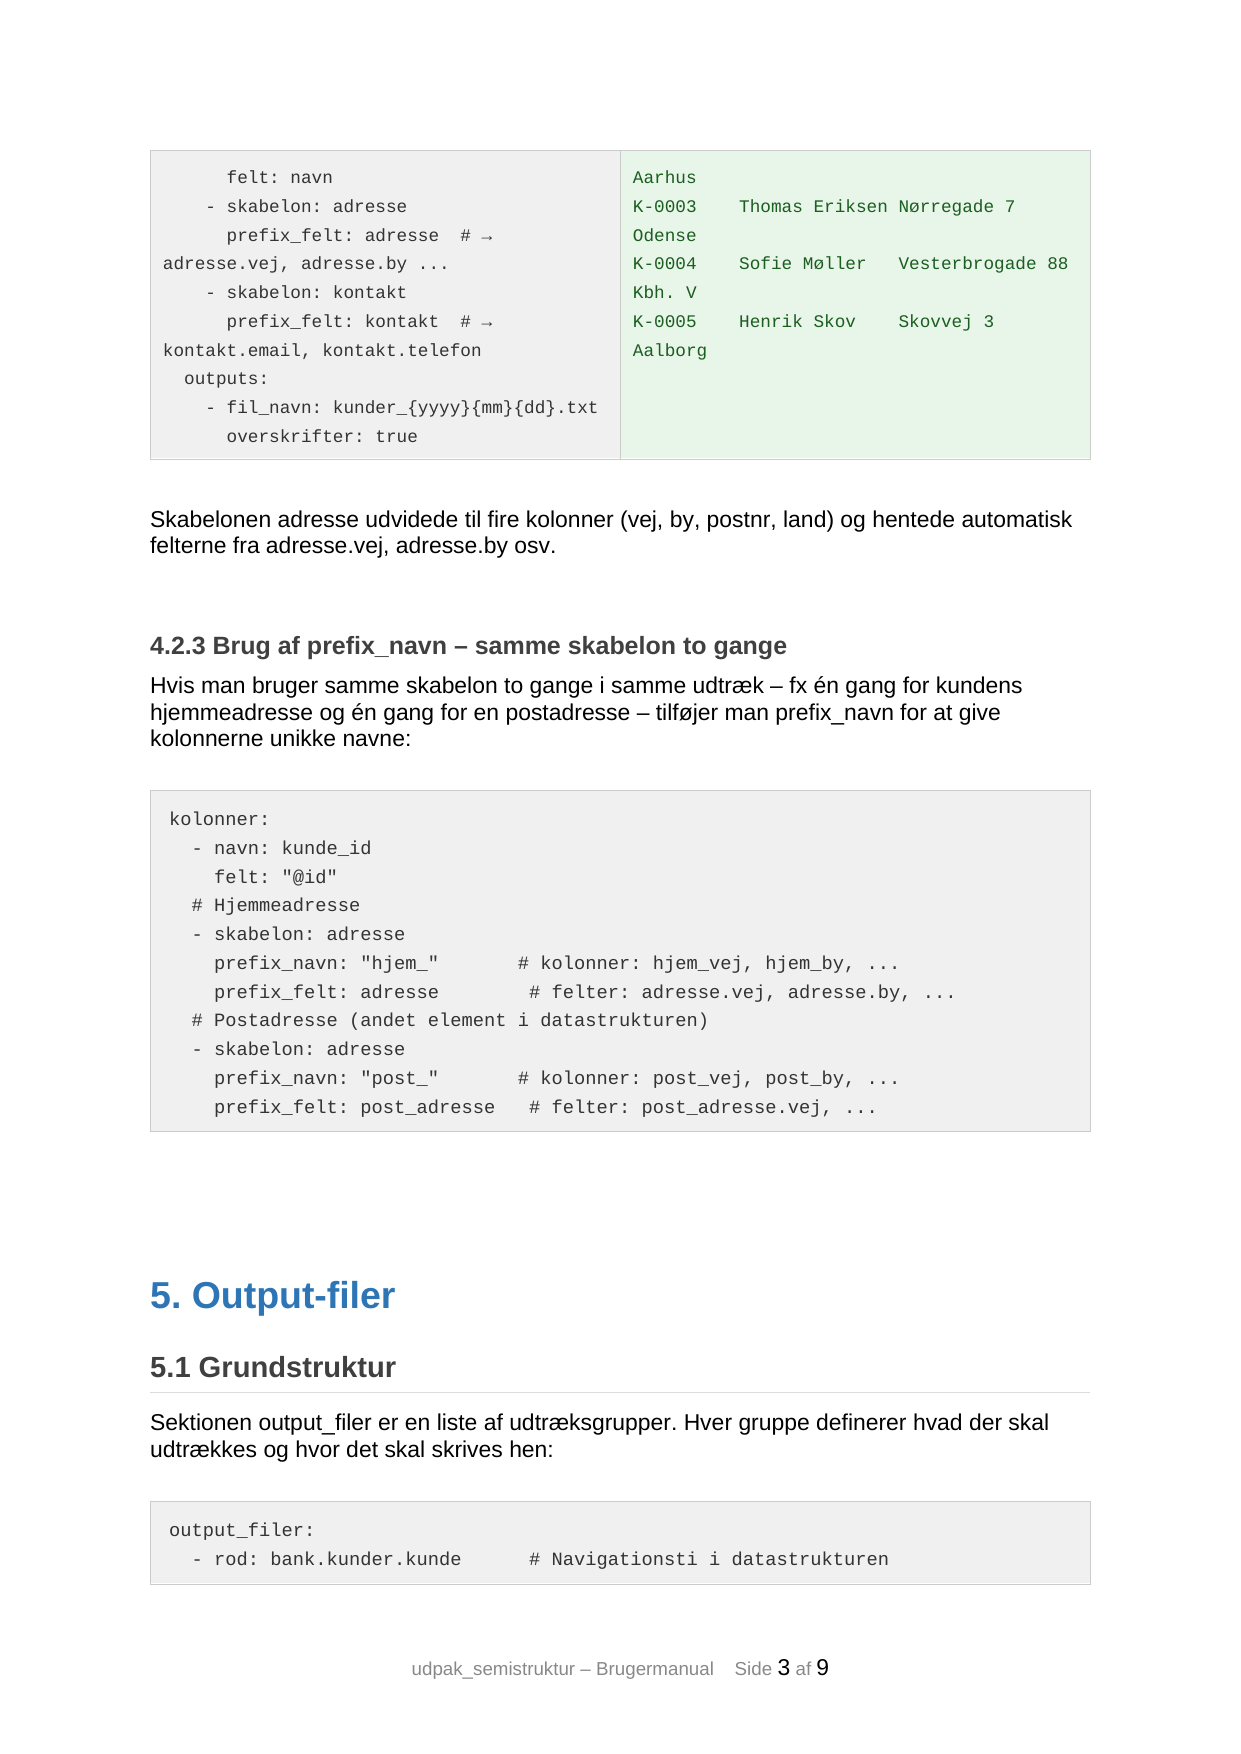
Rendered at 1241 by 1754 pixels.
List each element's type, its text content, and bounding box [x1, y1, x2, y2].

subtitle 5.1 Grundstruktur [150, 1350, 1090, 1392]
text Hvis man bruger samme skabelon to gange i samme udtræk – fx én gang for kundens hjemmeadresse og én gang for en postadresse – tilføjer man prefix_navn for at give kolonnerne unikke navne: [150, 672, 1090, 751]
subtitle 4.2.3 Brug af prefix_navn – samme skabelon to gange [150, 631, 1090, 659]
text Sektionen output_filer er en liste af udtræksgrupper. Hver gruppe definerer hvad der skal udtrækkes og hvor det skal skrives hen: [150, 1409, 1090, 1462]
subtitle 5. Output-filer [150, 1273, 1090, 1316]
table_cell felt: navn - skabelon: adresse prefix_felt: adresse # → adresse.vej, adresse.by ... - skabelon: kontakt prefix_felt: kontakt # → kontakt.email, kontakt.telefon outputs: - fil_navn: kunder_{yyyy}{mm}{dd}.txt overskrifter: true [151, 151, 620, 458]
table_header output_filer: - rod: bank.kunder.kunde # Navigationsti i datastrukturen [151, 1502, 1090, 1583]
text Skabelonen adresse udvidede til fire kolonner (vej, by, postnr, land) og hentede automatisk felterne fra adresse.vej, adresse.by osv. [150, 506, 1090, 559]
table_cell Aarhus K-0003 Thomas Eriksen Nørregade 7 Odense K-0004 Sofie Møller Vesterbrogade 88 Kbh. V K-0005 Henrik Skov Skovvej 3 Aalborg [621, 151, 1090, 458]
table_header kolonner: - navn: kunde_id felt: "@id" # Hjemmeadresse - skabelon: adresse prefix_navn: "hjem_" # kolonner: hjem_vej, hjem_by, ... prefix_felt: adresse # felter: adresse.vej, adresse.by, ... # Postadresse (andet element i datastrukturen) - skabelon: adresse prefix_navn: "post_" # kolonner: post_vej, post_by, ... prefix_felt: post_adresse # felter: post_adresse.vej, ... [151, 791, 1090, 1131]
